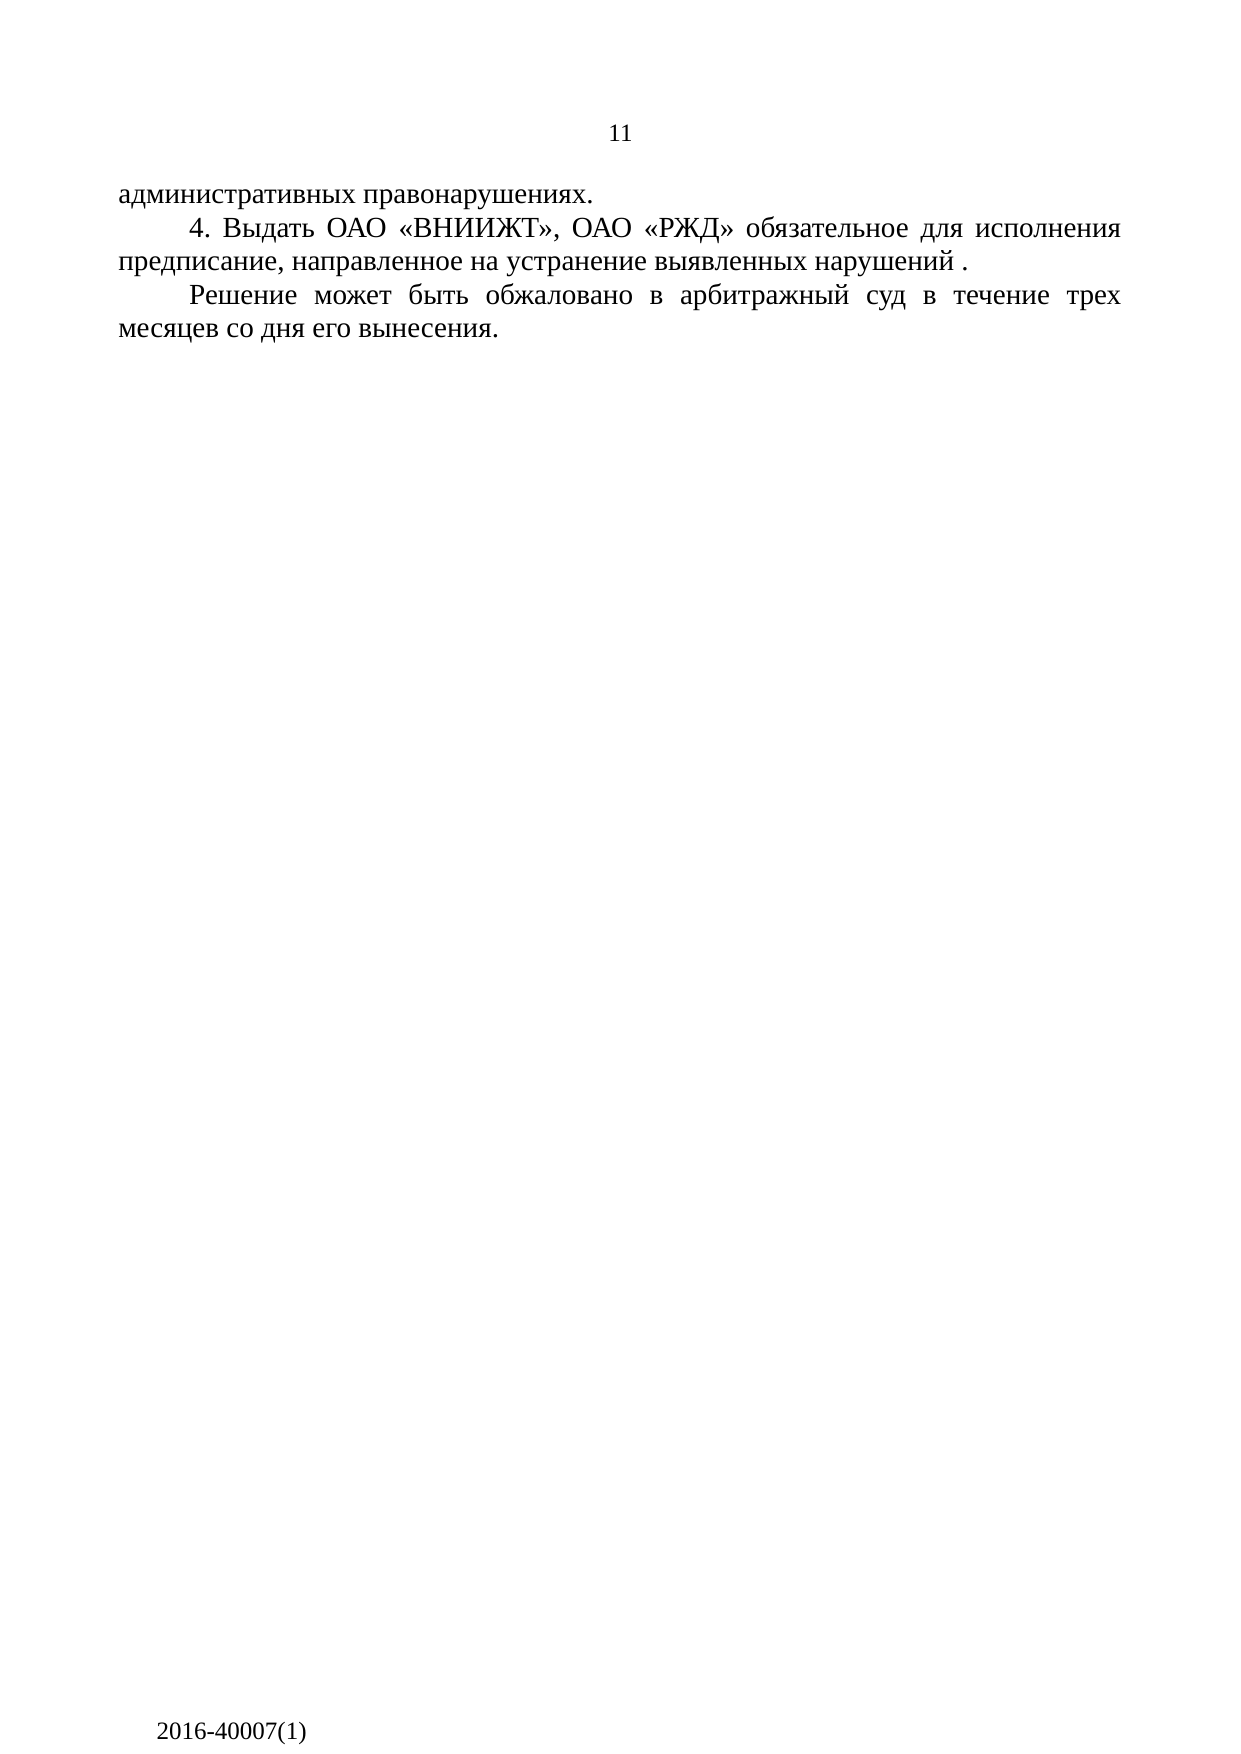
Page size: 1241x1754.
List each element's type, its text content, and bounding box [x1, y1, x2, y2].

text Решение может быть обжаловано в арбитражный суд в течение трех месяцев со дня его вынесения. [118, 277, 1122, 344]
text административных правонарушениях. [118, 176, 1122, 210]
text 4. Выдать ОАО «ВНИИЖТ», ОАО «РЖД» обязательное для исполнения предписание, направленное на устранение выявленных нарушений . [118, 210, 1122, 277]
